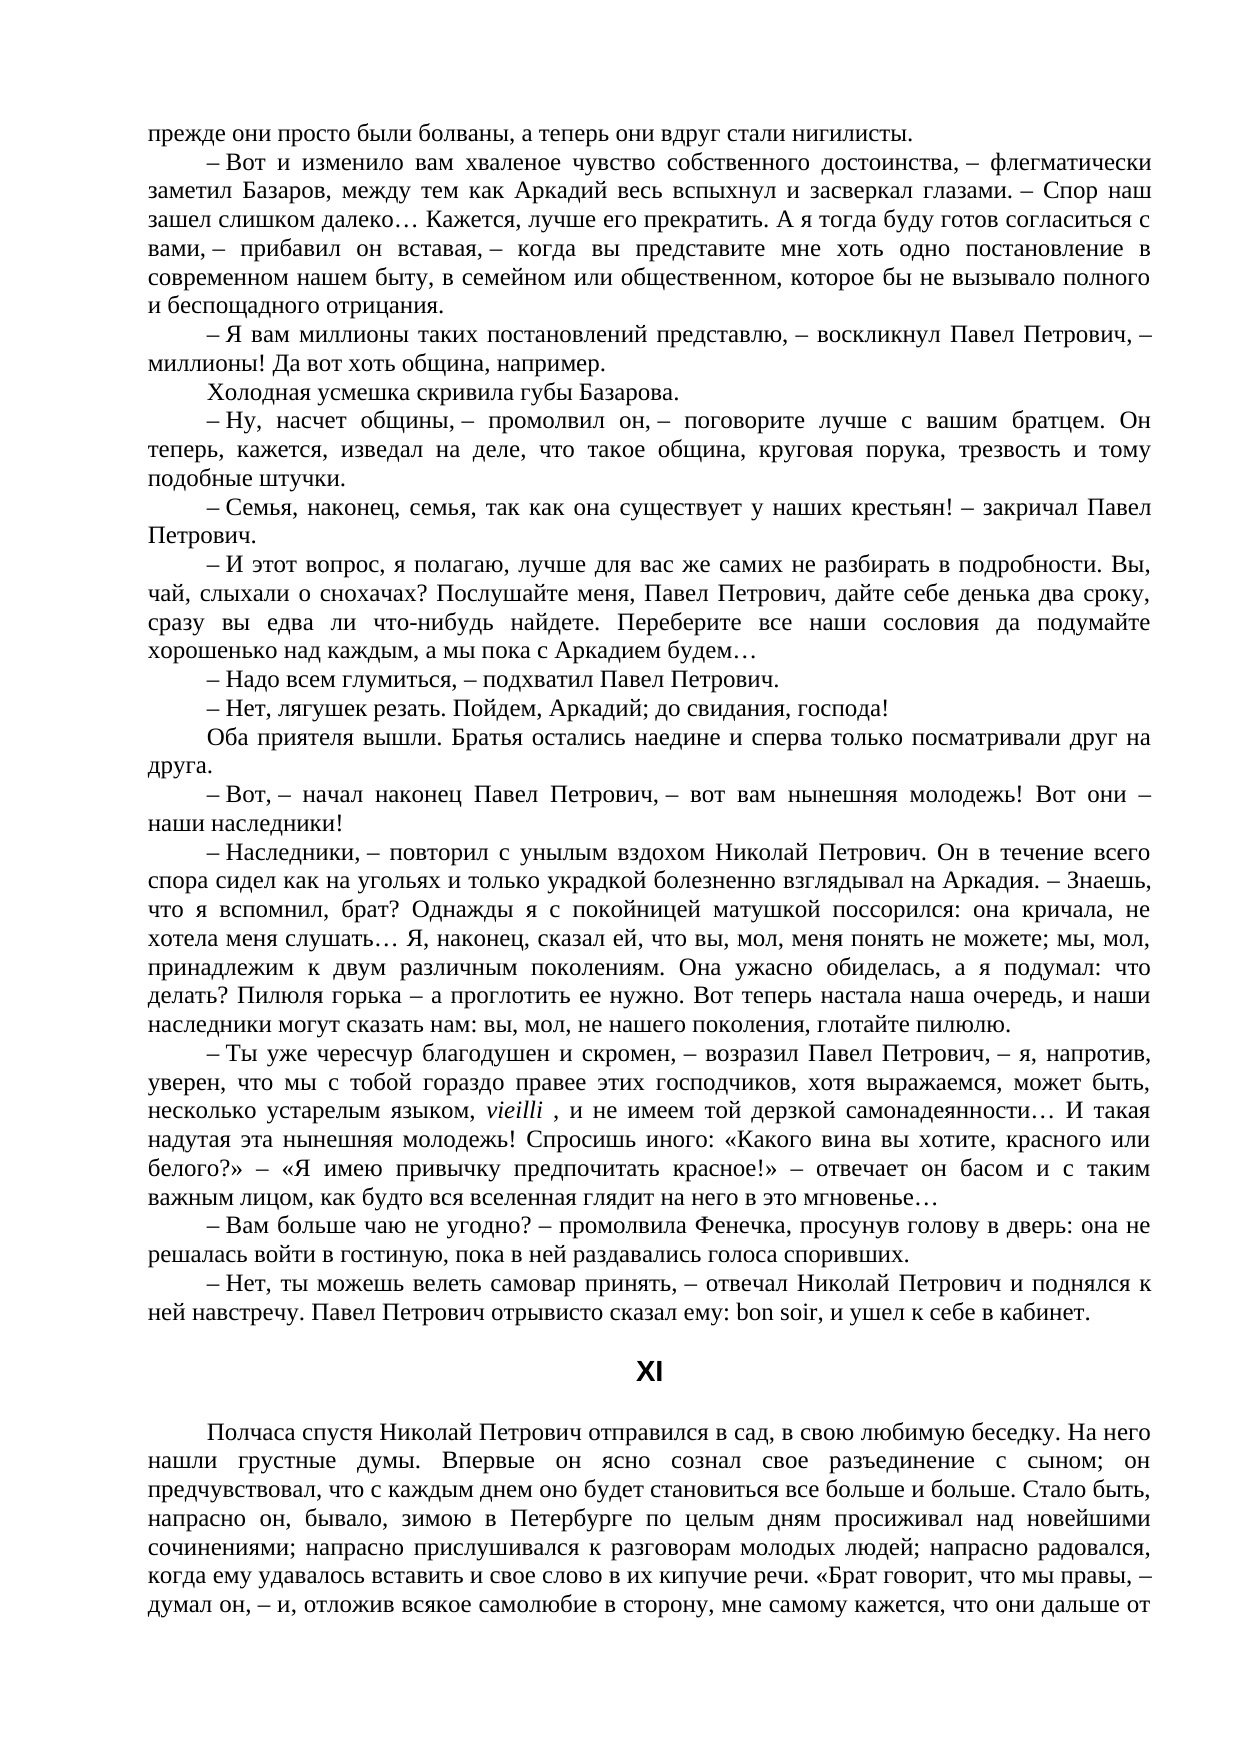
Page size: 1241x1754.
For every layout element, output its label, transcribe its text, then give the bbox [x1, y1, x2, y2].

text Оба приятеля вышли. Братья остались наедине и сперва только посматривали друг на друга. [148, 722, 1152, 779]
subtitle XI [148, 1354, 1152, 1388]
text – Нет, лягушек резать. Пойдем, Аркадий; до свидания, господа! [148, 693, 1152, 722]
text – Надо всем глумиться, – подхватил Павел Петрович. [148, 664, 1152, 693]
text – Ты уже чересчур благодушен и скромен, – возразил Павел Петрович, – я, напротив, уверен, что мы с тобой гораздо правее этих господчиков, хотя выражаемся, может быть, несколько устарелым языком, vieilli , и не имеем той дерзкой самонадеянности… И такая надутая эта нынешняя молодежь! Спросишь иного: «Какого вина вы хотите, красного или белого?» – «Я имею привычку предпочитать красное!» – отвечает он басом и с таким важным лицом, как будто вся вселенная глядит на него в это мгновенье… [148, 1038, 1152, 1211]
text прежде они просто были болваны, а теперь они вдруг стали нигилисты. [148, 118, 1152, 147]
text – Нет, ты можешь велеть самовар принять, – отвечал Николай Петрович и поднялся к ней навстречу. Павел Петрович отрывисто сказал ему: bon soir, и ушел к себе в кабинет. [148, 1268, 1152, 1326]
text – Ну, насчет общины, – промолвил он, – поговорите лучше с вашим братцем. Он теперь, кажется, изведал на деле, что такое община, круговая порука, трезвость и тому подобные штучки. [148, 406, 1152, 492]
text – Вот и изменило вам хваленое чувство собственного достоинства, – флегматически заметил Базаров, между тем как Аркадий весь вспыхнул и засверкал глазами. – Спор наш зашел слишком далеко… Кажется, лучше его прекратить. А я тогда буду готов согласиться с вами, – прибавил он вставая, – когда вы представите мне хоть одно постановление в современном нашем быту, в семейном или общественном, которое бы не вызывало полного и беспощадного отрицания. [148, 147, 1152, 319]
text – Вам больше чаю не угодно? – промолвила Фенечка, просунув голову в дверь: она не решалась войти в гостиную, пока в ней раздавались голоса споривших. [148, 1211, 1152, 1268]
text – Наследники, – повторил с унылым вздохом Николай Петрович. Он в течение всего спора сидел как на угольях и только украдкой болезненно взглядывал на Аркадия. – Знаешь, что я вспомнил, брат? Однажды я с покойницей матушкой поссорился: она кричала, не хотела меня слушать… Я, наконец, сказал ей, что вы, мол, меня понять не можете; мы, мол, принадлежим к двум различным поколениям. Она ужасно обиделась, а я подумал: что делать? Пилюля горька – а проглотить ее нужно. Вот теперь настала наша очередь, и наши наследники могут сказать нам: вы, мол, не нашего поколения, глотайте пилюлю. [148, 837, 1152, 1038]
text – И этот вопрос, я полагаю, лучше для вас же самих не разбирать в подробности. Вы, чай, слыхали о снохачах? Послушайте меня, Павел Петрович, дайте себе денька два сроку, сразу вы едва ли что-нибудь найдете. Переберите все наши сословия да подумайте хорошенько над каждым, а мы пока с Аркадием будем… [148, 549, 1152, 664]
text – Вот, – начал наконец Павел Петрович, – вот вам нынешняя молодежь! Вот они – наши наследники! [148, 779, 1152, 837]
text – Я вам миллионы таких постановлений представлю, – воскликнул Павел Петрович, – миллионы! Да вот хоть община, например. [148, 319, 1152, 377]
text – Семья, наконец, семья, так как она существует у наших крестьян! – закричал Павел Петрович. [148, 492, 1152, 549]
text Полчаса спустя Николай Петрович отправился в сад, в свою любимую беседку. На него нашли грустные думы. Впервые он ясно сознал свое разъединение с сыном; он предчувствовал, что с каждым днем оно будет становиться все больше и больше. Стало быть, напрасно он, бывало, зимою в Петербурге по целым дням просиживал над новейшими сочинениями; напрасно прислушивался к разговорам молодых людей; напрасно радовался, когда ему удавалось вставить и свое слово в их кипучие речи. «Брат говорит, что мы правы, – думал он, – и, отложив всякое самолюбие в сторону, мне самому кажется, что они дальше от [148, 1417, 1152, 1618]
text Холодная усмешка скривила губы Базарова. [148, 377, 1152, 406]
